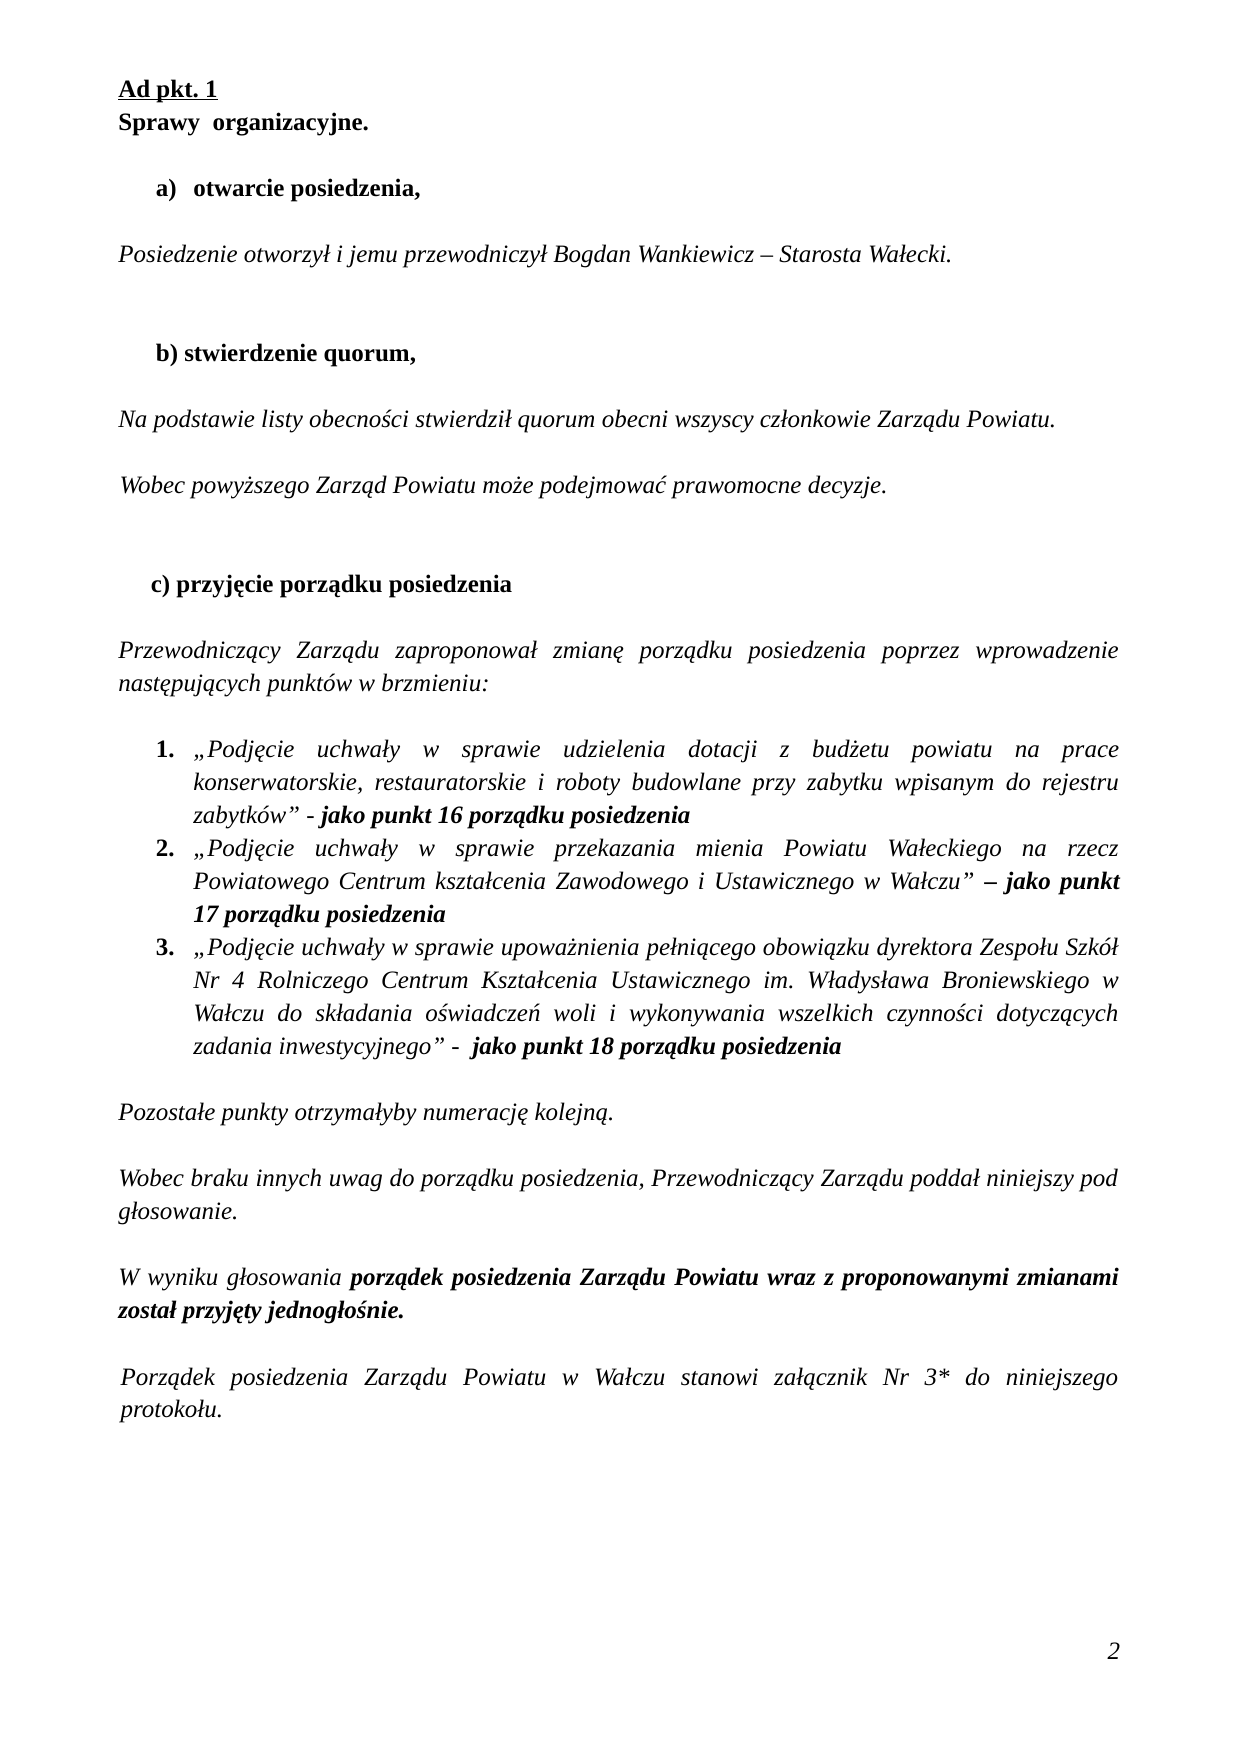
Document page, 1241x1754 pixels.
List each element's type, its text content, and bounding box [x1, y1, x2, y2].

text Ad pkt. 1 [118, 74, 1122, 102]
list „Podjęcie uchwały w sprawie upoważnienia pełniącego obowiązku dyrektora Zespołu Szkół Nr 4 Rolniczego Centrum Kształcenia Ustawicznego im. Władysława Broniewskiego w Wałczu do składania oświadczeń woli i wykonywania wszelkich czynności dotyczących zadania inwestycyjnego” - jako punkt 18 porządku posiedzenia [156, 932, 1122, 1060]
text c) przyjęcie porządku posiedzenia [44, 569, 1122, 598]
text Wobec powyższego Zarząd Powiatu może podejmować prawomocne decyzje. [44, 470, 1122, 499]
text Pozostałe punkty otrzymałyby numerację kolejną. [118, 1097, 1122, 1126]
text a) otwarcie posiedzenia, [118, 173, 1122, 202]
list „Podjęcie uchwały w sprawie udzielenia dotacji z budżetu powiatu na prace konserwatorskie, restauratorskie i roboty budowlane przy zabytku wpisanym do rejestru zabytków” - jako punkt 16 porządku posiedzenia [156, 734, 1122, 829]
text Sprawy organizacyjne. [118, 107, 1122, 136]
text Przewodniczący Zarządu zaproponował zmianę porządku posiedzenia poprzez wprowadzenie następujących punktów w brzmieniu: [118, 635, 1122, 697]
text W wyniku głosowania porządek posiedzenia Zarządu Powiatu wraz z proponowanymi zmianami został przyjęty jednogłośnie. [118, 1262, 1122, 1324]
text Na podstawie listy obecności stwierdził quorum obecni wszyscy członkowie Zarządu Powiatu. [118, 404, 1122, 433]
text Posiedzenie otworzył i jemu przewodniczył Bogdan Wankiewicz – Starosta Wałecki. [118, 239, 1122, 268]
text Porządek posiedzenia Zarządu Powiatu w Wałczu stanowi załącznik Nr 3* do niniejszego protokołu. [116, 1362, 1122, 1423]
text b) stwierdzenie quorum, [118, 338, 1122, 367]
list „Podjęcie uchwały w sprawie przekazania mienia Powiatu Wałeckiego na rzecz Powiatowego Centrum kształcenia Zawodowego i Ustawicznego w Wałczu” – jako punkt 17 porządku posiedzenia [156, 833, 1122, 928]
text Wobec braku innych uwag do porządku posiedzenia, Przewodniczący Zarządu poddał niniejszy pod głosowanie. [118, 1163, 1122, 1225]
